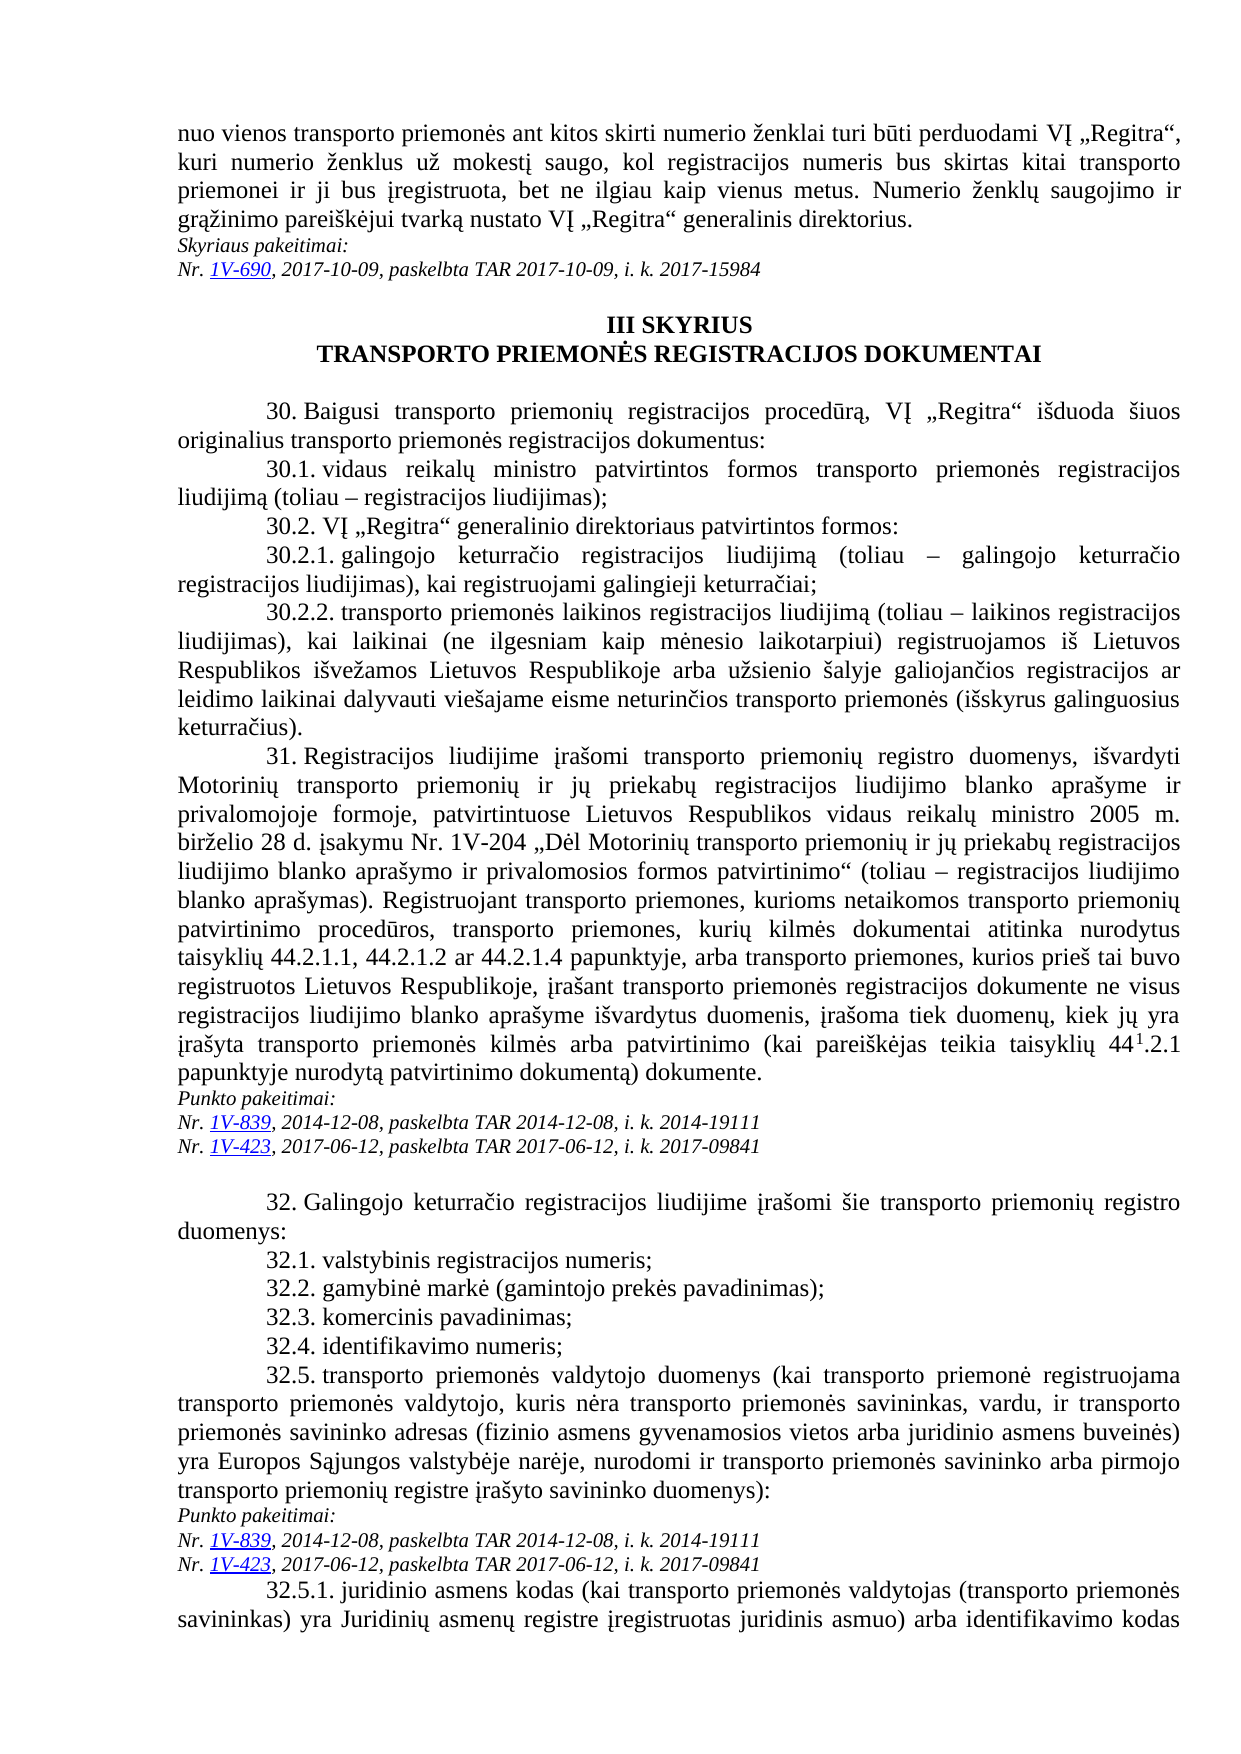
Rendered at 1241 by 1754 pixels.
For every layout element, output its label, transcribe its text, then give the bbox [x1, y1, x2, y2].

text 30.2.2. transporto priemonės laikinos registracijos liudijimą (toliau – laikinos registracijos liudijimas), kai laikinai (ne ilgesniam kaip mėnesio laikotarpiui) registruojamos iš Lietuvos Respublikos išvežamos Lietuvos Respublikoje arba užsienio šalyje galiojančios registracijos ar leidimo laikinai dalyvauti viešajame eisme neturinčios transporto priemonės (išskyrus galinguosius keturračius). [177, 597, 1181, 741]
text Skyriaus pakeitimai: [177, 233, 1181, 257]
subtitle III SKYRIUS [177, 310, 1181, 339]
text 30.1. vidaus reikalų ministro patvirtintos formos transporto priemonės registracijos liudijimą (toliau – registracijos liudijimas); [177, 454, 1181, 511]
text 32. Galingojo keturračio registracijos liudijime įrašomi šie transporto priemonių registro duomenys: [177, 1187, 1181, 1245]
subtitle TRANSPORTO PRIEMONĖS REGISTRACIJOS DOKUMENTAI [177, 339, 1181, 367]
text 30.2.1. galingojo keturračio registracijos liudijimą (toliau – galingojo keturračio registracijos liudijimas), kai registruojami galingieji keturračiai; [177, 540, 1181, 597]
text 30. Baigusi transporto priemonių registracijos procedūrą, VĮ „Regitra“ išduoda šiuos originalius transporto priemonės registracijos dokumentus: [177, 396, 1181, 454]
text 32.2. gamybinė markė (gamintojo prekės pavadinimas); [177, 1273, 1181, 1302]
text 30.2. VĮ „Regitra“ generalinio direktoriaus patvirtintos formos: [177, 511, 1181, 540]
text 32.3. komercinis pavadinimas; [177, 1302, 1181, 1331]
text nuo vienos transporto priemonės ant kitos skirti numerio ženklai turi būti perduodami VĮ „Regitra“, kuri numerio ženklus už mokestį saugo, kol registracijos numeris bus skirtas kitai transporto priemonei ir ji bus įregistruota, bet ne ilgiau kaip vienus metus. Numerio ženklų saugojimo ir grąžinimo pareiškėjui tvarką nustato VĮ „Regitra“ generalinis direktorius. [177, 118, 1181, 233]
text 32.5.1. juridinio asmens kodas (kai transporto priemonės valdytojas (transporto priemonės savininkas) yra Juridinių asmenų registre įregistruotas juridinis asmuo) arba identifikavimo kodas [177, 1576, 1181, 1633]
text Punkto pakeitimai: [177, 1086, 1181, 1110]
text Nr. 1V-839, 2014-12-08, paskelbta TAR 2014-12-08, i. k. 2014-19111 [177, 1110, 1181, 1134]
text Nr. 1V-423, 2017-06-12, paskelbta TAR 2017-06-12, i. k. 2017-09841 [177, 1552, 1181, 1576]
text Nr. 1V-690, 2017-10-09, paskelbta TAR 2017-10-09, i. k. 2017-15984 [177, 257, 1181, 281]
text Punkto pakeitimai: [177, 1503, 1181, 1527]
text 32.1. valstybinis registracijos numeris; [177, 1245, 1181, 1273]
text 32.4. identifikavimo numeris; [177, 1331, 1181, 1360]
text Nr. 1V-839, 2014-12-08, paskelbta TAR 2014-12-08, i. k. 2014-19111 [177, 1527, 1181, 1552]
text 31. Registracijos liudijime įrašomi transporto priemonių registro duomenys, išvardyti Motorinių transporto priemonių ir jų priekabų registracijos liudijimo blanko aprašyme ir privalomojoje formoje, patvirtintuose Lietuvos Respublikos vidaus reikalų ministro 2005 m. birželio 28 d. įsakymu Nr. 1V-204 „Dėl Motorinių transporto priemonių ir jų priekabų registracijos liudijimo blanko aprašymo ir privalomosios formos patvirtinimo“ (toliau – registracijos liudijimo blanko aprašymas). Registruojant transporto priemones, kurioms netaikomos transporto priemonių patvirtinimo procedūros, transporto priemones, kurių kilmės dokumentai atitinka nurodytus taisyklių 44.2.1.1, 44.2.1.2 ar 44.2.1.4 papunktyje, arba transporto priemones, kurios prieš tai buvo registruotos Lietuvos Respublikoje, įrašant transporto priemonės registracijos dokumente ne visus registracijos liudijimo blanko aprašyme išvardytus duomenis, įrašoma tiek duomenų, kiek jų yra įrašyta transporto priemonės kilmės arba patvirtinimo (kai pareiškėjas teikia taisyklių 441.2.1 papunktyje nurodytą patvirtinimo dokumentą) dokumente. [177, 741, 1181, 1086]
text Nr. 1V-423, 2017-06-12, paskelbta TAR 2017-06-12, i. k. 2017-09841 [177, 1134, 1181, 1158]
text 32.5. transporto priemonės valdytojo duomenys (kai transporto priemonė registruojama transporto priemonės valdytojo, kuris nėra transporto priemonės savininkas, vardu, ir transporto priemonės savininko adresas (fizinio asmens gyvenamosios vietos arba juridinio asmens buveinės) yra Europos Sąjungos valstybėje narėje, nurodomi ir transporto priemonės savininko arba pirmojo transporto priemonių registre įrašyto savininko duomenys): [177, 1360, 1181, 1503]
